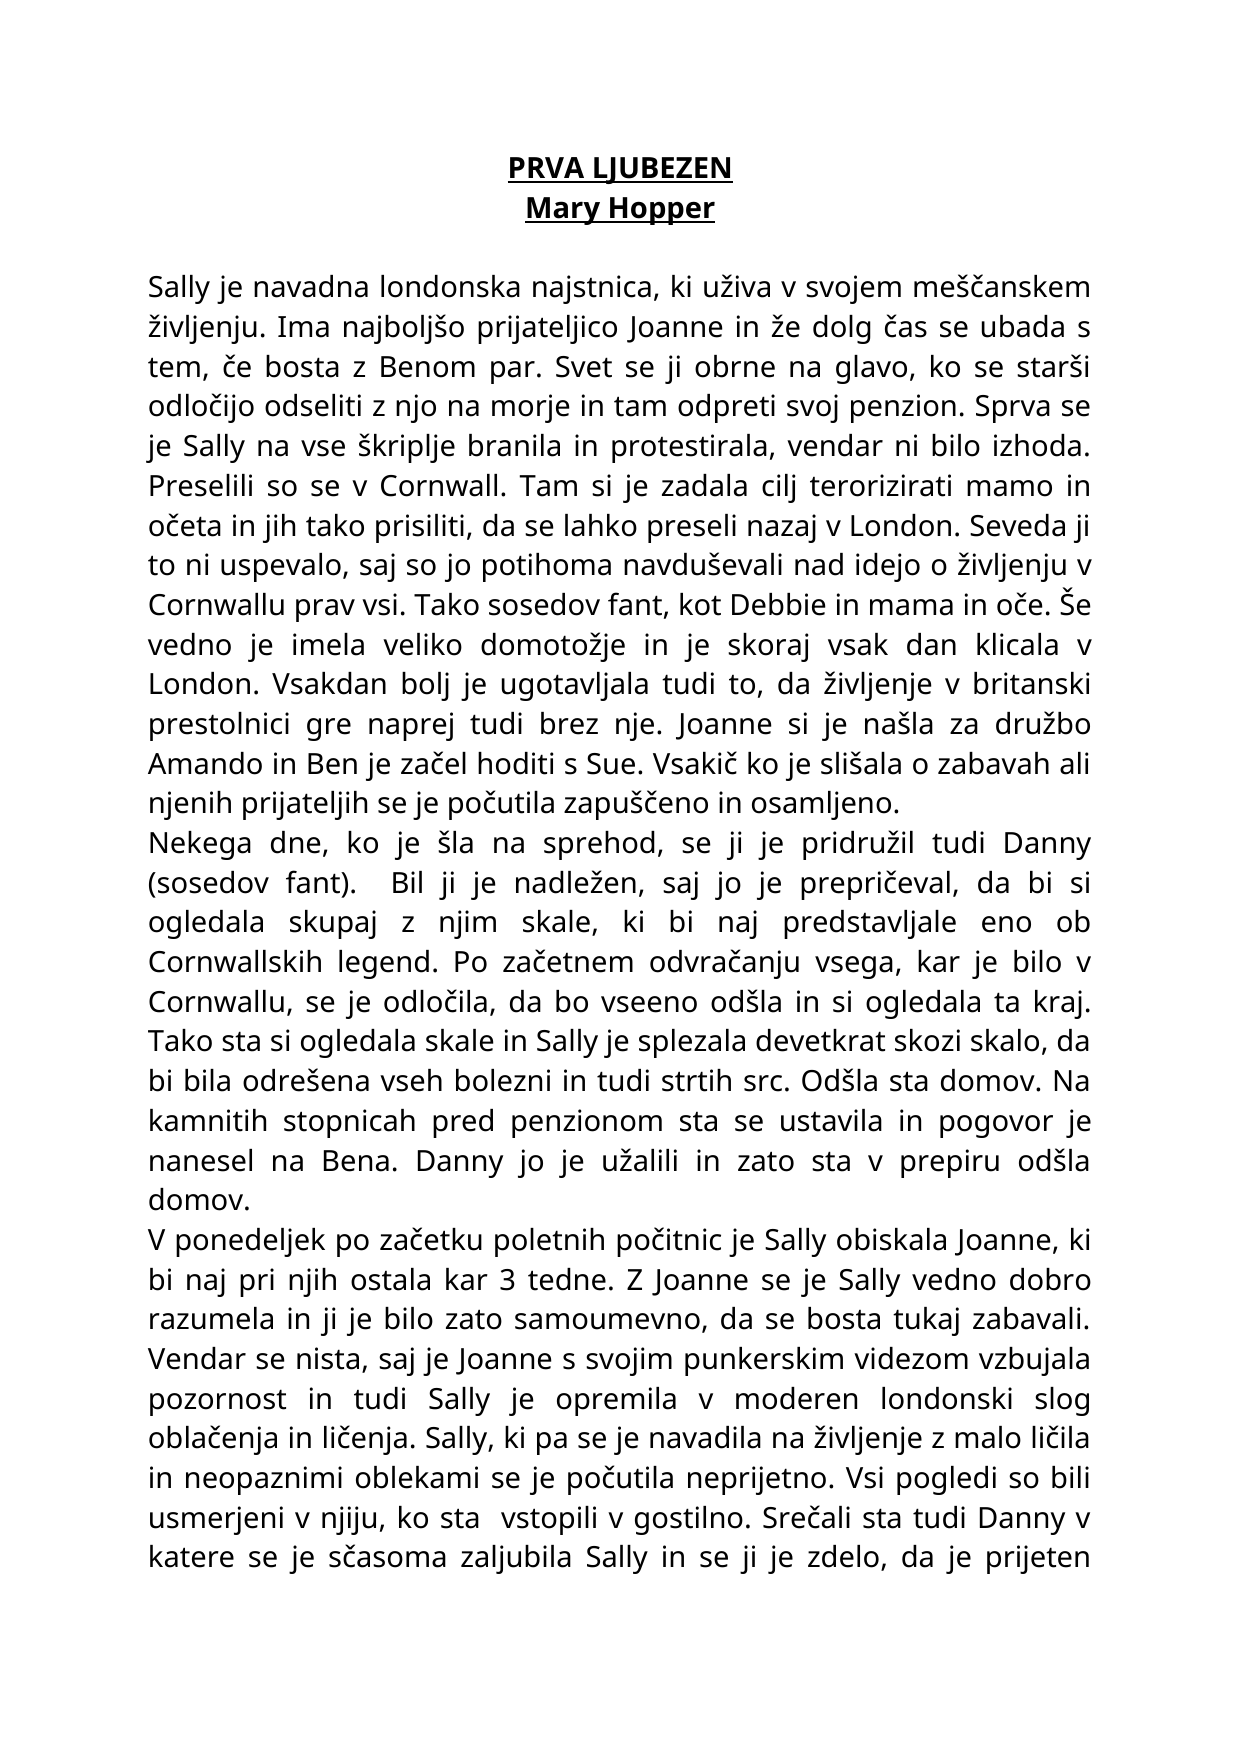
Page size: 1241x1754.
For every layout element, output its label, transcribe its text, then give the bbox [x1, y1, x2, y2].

text Sally je navadna londonska najstnica, ki uživa v svojem meščanskem življenju. Ima najboljšo prijateljico Joanne in že dolg čas se ubada s tem, če bosta z Benom par. Svet se ji obrne na glavo, ko se starši odločijo odseliti z njo na morje in tam odpreti svoj penzion. Sprva se je Sally na vse škriplje branila in protestirala, vendar ni bilo izhoda. Preselili so se v Cornwall. Tam si je zadala cilj terorizirati mamo in očeta in jih tako prisiliti, da se lahko preseli nazaj v London. Seveda ji to ni uspevalo, saj so jo potihoma navduševali nad idejo o življenju v Cornwallu prav vsi. Tako sosedov fant, kot Debbie in mama in oče. Še vedno je imela veliko domotožje in je skoraj vsak dan klicala v London. Vsakdan bolj je ugotavljala tudi to, da življenje v britanski prestolnici gre naprej tudi brez nje. Joanne si je našla za družbo Amando in Ben je začel hoditi s Sue. Vsakič ko je slišala o zabavah ali njenih prijateljih se je počutila zapuščeno in osamljeno. [148, 267, 1093, 822]
text V ponedeljek po začetku poletnih počitnic je Sally obiskala Joanne, ki bi naj pri njih ostala kar 3 tedne. Z Joanne se je Sally vedno dobro razumela in ji je bilo zato samoumevno, da se bosta tukaj zabavali. Vendar se nista, saj je Joanne s svojim punkerskim videzom vzbujala pozornost in tudi Sally je opremila v moderen londonski slog oblačenja in ličenja. Sally, ki pa se je navadila na življenje z malo ličila in neopaznimi oblekami se je počutila neprijetno. Vsi pogledi so bili usmerjeni v njiju, ko sta vstopili v gostilno. Srečali sta tudi Danny v katere se je sčasoma zaljubila Sally in se ji je zdelo, da je prijeten [148, 1219, 1093, 1576]
text Mary Hopper [148, 187, 1093, 227]
text Nekega dne, ko je šla na sprehod, se ji je pridružil tudi Danny (sosedov fant). Bil ji je nadležen, saj jo je prepričeval, da bi si ogledala skupaj z njim skale, ki bi naj predstavljale eno ob Cornwallskih legend. Po začetnem odvračanju vsega, kar je bilo v Cornwallu, se je odločila, da bo vseeno odšla in si ogledala ta kraj. Tako sta si ogledala skale in Sally je splezala devetkrat skozi skalo, da bi bila odrešena vseh bolezni in tudi strtih src. Odšla sta domov. Na kamnitih stopnicah pred penzionom sta se ustavila in pogovor je nanesel na Bena. Danny jo je užalili in zato sta v prepiru odšla domov. [148, 822, 1093, 1219]
text PRVA LJUBEZEN [148, 148, 1093, 187]
